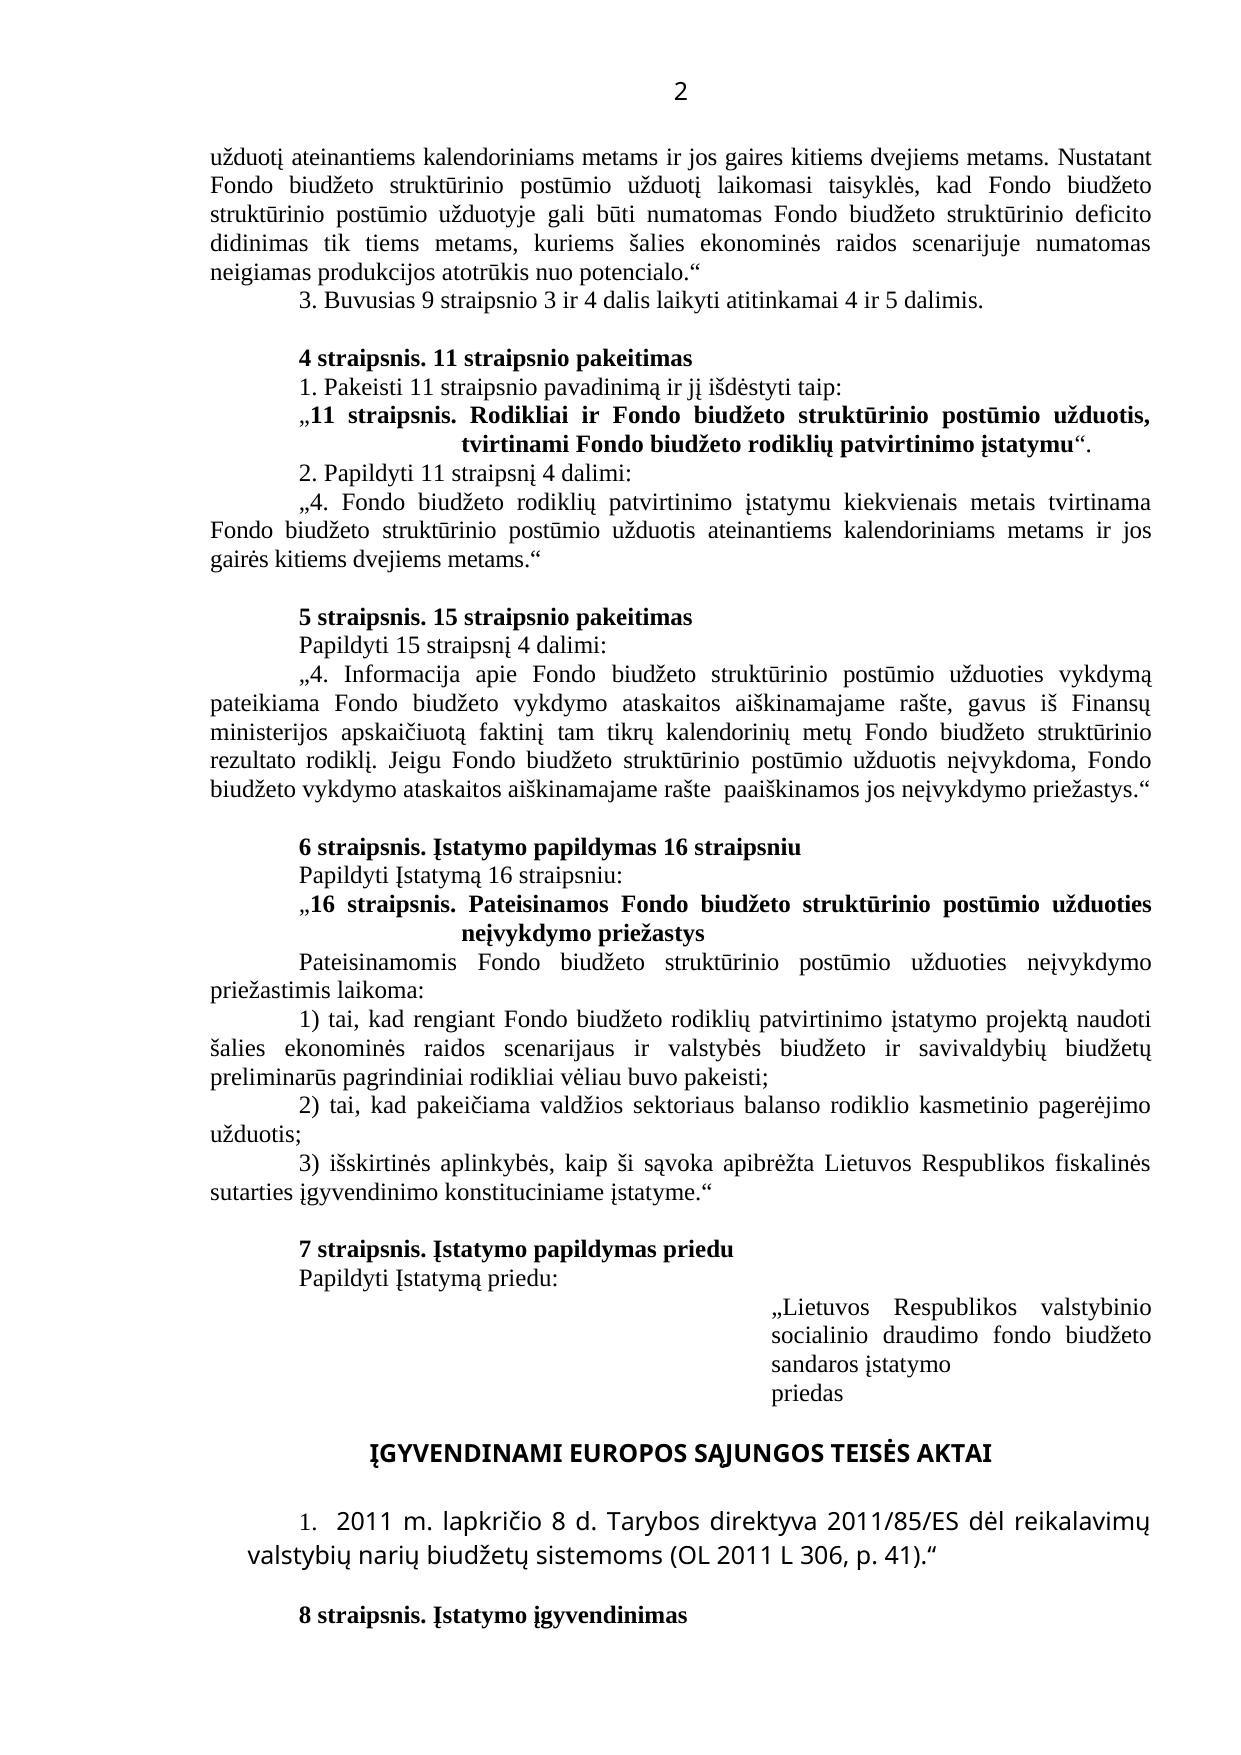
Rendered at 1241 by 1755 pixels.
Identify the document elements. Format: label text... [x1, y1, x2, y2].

text „Lietuvos Respublikos valstybinio socialinio draudimo fondo biudžeto sandaros įstatymo [771, 1292, 1152, 1378]
text 7 straipsnis. Įstatymo papildymas priedu [210, 1234, 1152, 1263]
text Papildyti Įstatymą priedu: [210, 1263, 1152, 1292]
text užduotį ateinantiems kalendoriniams metams ir jos gaires kitiems dvejiems metams. Nustatant Fondo biudžeto struktūrinio postūmio užduotį laikomasi taisyklės, kad Fondo biudžeto struktūrinio postūmio užduotyje gali būti numatomas Fondo biudžeto struktūrinio deficito didinimas tik tiems metams, kuriems šalies ekonominės raidos scenarijuje numatomas neigiamas produkcijos atotrūkis nuo potencialo.“ [210, 142, 1152, 285]
text 3) išskirtinės aplinkybės, kaip ši sąvoka apibrėžta Lietuvos Respublikos fiskalinės sutarties įgyvendinimo konstituciniame įstatyme.“ [210, 1148, 1152, 1205]
text „11 straipsnis. Rodikliai ir Fondo biudžeto struktūrinio postūmio užduotis, tvirtinami Fondo biudžeto rodiklių patvirtinimo įstatymu“. [299, 400, 1152, 458]
list 2011 m. lapkričio 8 d. Tarybos direktyva 2011/85/ES dėl reikalavimų valstybių narių biudžetų sistemoms (OL 2011 L 306, p. 41).“ [210, 1503, 1152, 1572]
text Papildyti Įstatymą 16 straipsniu: [210, 860, 1152, 889]
text 3. Buvusias 9 straipsnio 3 ir 4 dalis laikyti atitinkamai 4 ir 5 dalimis. [299, 285, 1152, 314]
text 2) tai, kad pakeičiama valdžios sektoriaus balanso rodiklio kasmetinio pagerėjimo užduotis; [210, 1090, 1152, 1148]
text „16 straipsnis. Pateisinamos Fondo biudžeto struktūrinio postūmio užduoties neįvykdymo priežastys [299, 889, 1152, 947]
text ĮGYVENDINAMI EUROPOS SĄJUNGOS TEISĖS AKTAI [210, 1435, 1152, 1469]
text 5 straipsnis. 15 straipsnio pakeitimas [210, 602, 1152, 630]
text 6 straipsnis. Įstatymo papildymas 16 straipsniu [210, 832, 1152, 860]
text 4 straipsnis. 11 straipsnio pakeitimas [210, 343, 1152, 372]
text 8 straipsnis. Įstatymo įgyvendinimas [210, 1600, 1152, 1629]
text priedas [771, 1378, 1152, 1407]
text „4. Informacija apie Fondo biudžeto struktūrinio postūmio užduoties vykdymą pateikiama Fondo biudžeto vykdymo ataskaitos aiškinamajame rašte, gavus iš Finansų ministerijos apskaičiuotą faktinį tam tikrų kalendorinių metų Fondo biudžeto struktūrinio rezultato rodiklį. Jeigu Fondo biudžeto struktūrinio postūmio užduotis neįvykdoma, Fondo biudžeto vykdymo ataskaitos aiškinamajame rašte paaiškinamos jos neįvykdymo priežastys.“ [210, 659, 1152, 803]
text 2. Papildyti 11 straipsnį 4 dalimi: [210, 458, 1152, 487]
text Papildyti 15 straipsnį 4 dalimi: [285, 630, 1152, 659]
text Pateisinamomis Fondo biudžeto struktūrinio postūmio užduoties neįvykdymo priežastimis laikoma: [210, 947, 1152, 1004]
text „4. Fondo biudžeto rodiklių patvirtinimo įstatymu kiekvienais metais tvirtinama Fondo biudžeto struktūrinio postūmio užduotis ateinantiems kalendoriniams metams ir jos gairės kitiems dvejiems metams.“ [210, 487, 1152, 573]
text 1. Pakeisti 11 straipsnio pavadinimą ir jį išdėstyti taip: [299, 372, 1152, 400]
text 1) tai, kad rengiant Fondo biudžeto rodiklių patvirtinimo įstatymo projektą naudoti šalies ekonominės raidos scenarijaus ir valstybės biudžeto ir savivaldybių biudžetų preliminarūs pagrindiniai rodikliai vėliau buvo pakeisti; [210, 1004, 1152, 1090]
